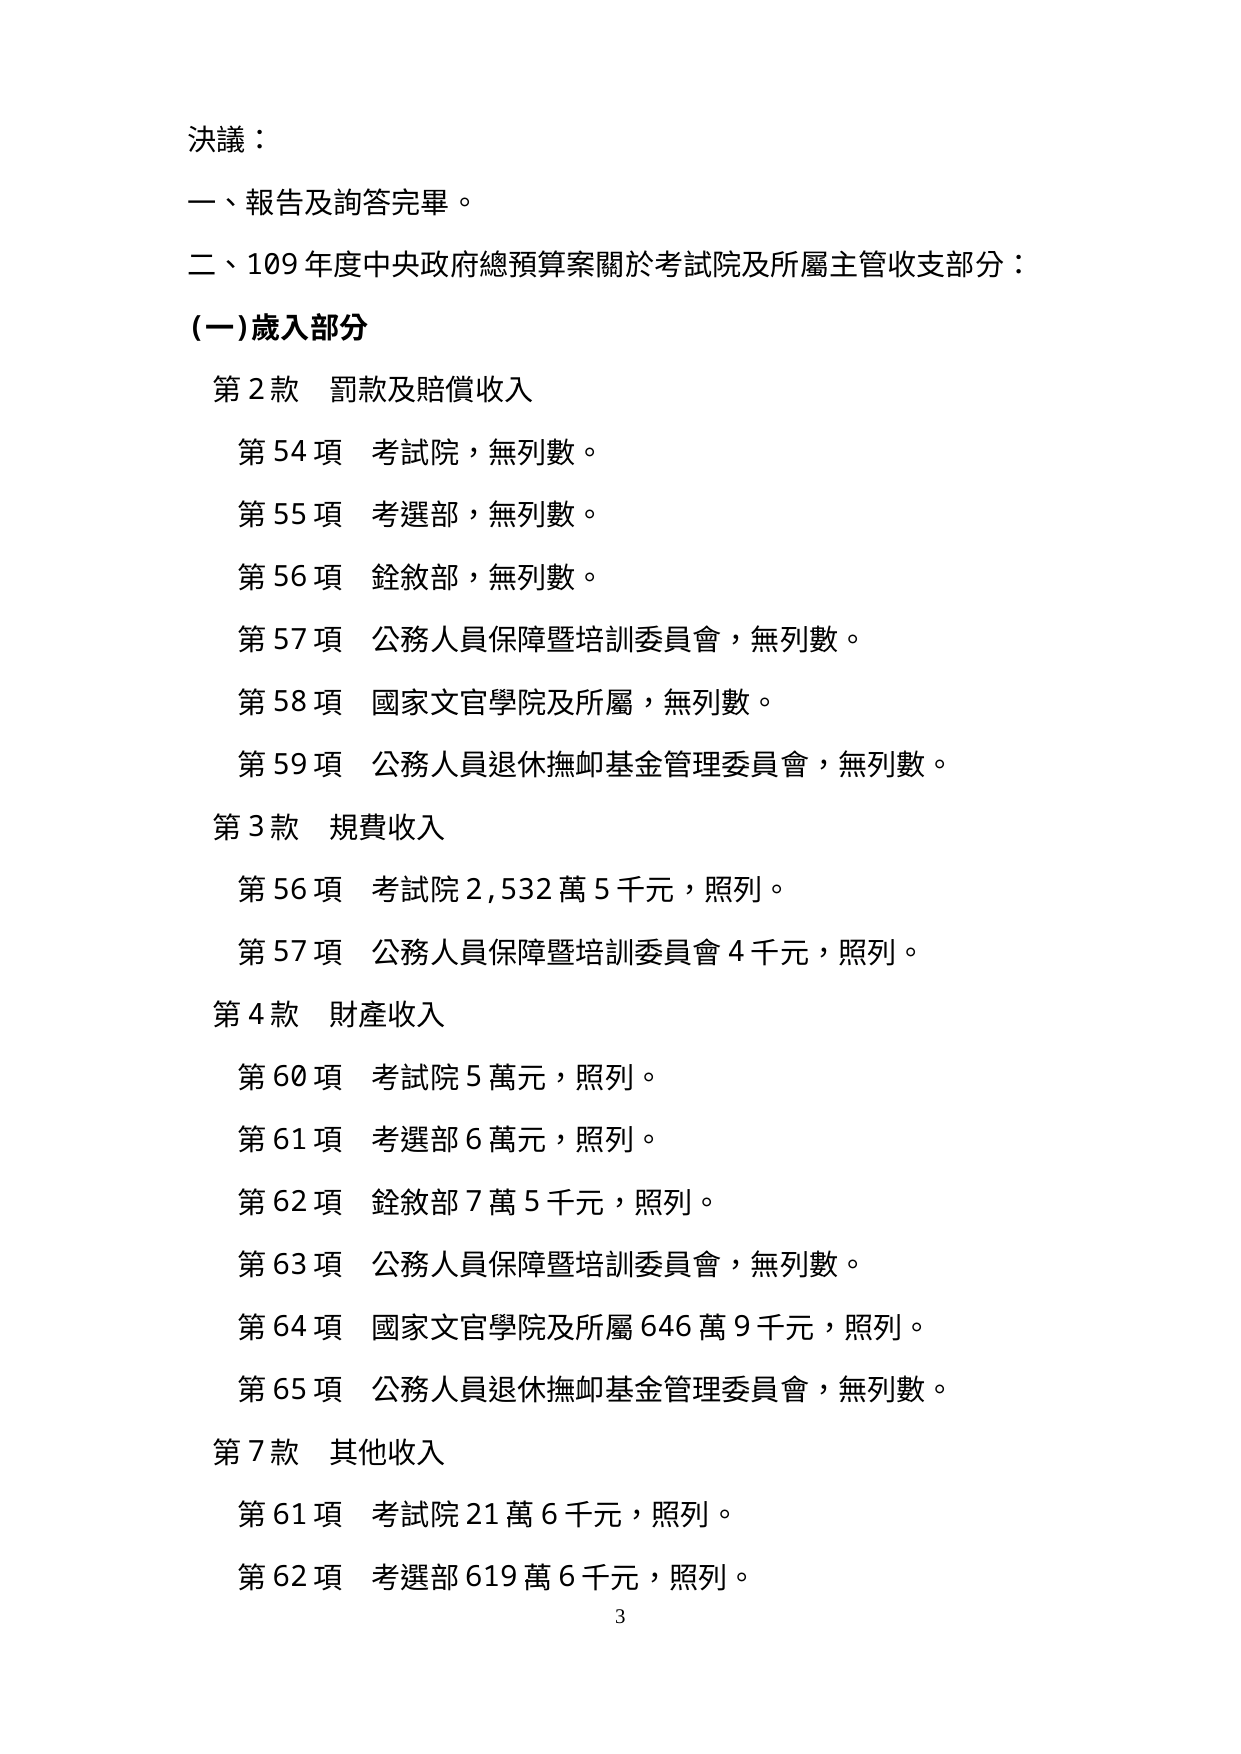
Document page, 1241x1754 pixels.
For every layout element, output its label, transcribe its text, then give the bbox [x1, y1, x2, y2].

text 一、報告及詢答完畢。 [187, 159, 1053, 221]
text 第63項 公務人員保障暨培訓委員會，無列數。 [237, 1221, 1053, 1284]
text 第62項 考選部619萬6千元，照列。 [237, 1534, 1053, 1596]
text 第2款 罰款及賠償收入 [212, 346, 1053, 409]
text 二、109年度中央政府總預算案關於考試院及所屬主管收支部分： [187, 221, 1053, 284]
text 第56項 銓敘部，無列數。 [237, 534, 1053, 596]
text 第3款 規費收入 [212, 784, 1053, 846]
text 第55項 考選部，無列數。 [237, 471, 1053, 534]
text 第57項 公務人員保障暨培訓委員會4千元，照列。 [237, 909, 1053, 971]
text 第56項 考試院2,532萬5千元，照列。 [237, 846, 1053, 909]
text 第61項 考試院21萬6千元，照列。 [237, 1471, 1053, 1534]
text 第4款 財產收入 [212, 971, 1053, 1034]
text (一)歲入部分 [187, 284, 1053, 346]
text 第58項 國家文官學院及所屬，無列數。 [237, 659, 1053, 721]
text 第65項 公務人員退休撫卹基金管理委員會，無列數。 [237, 1346, 1053, 1409]
text 第54項 考試院，無列數。 [237, 409, 1053, 471]
text 第7款 其他收入 [212, 1409, 1053, 1471]
text 第60項 考試院5萬元，照列。 [237, 1034, 1053, 1096]
text 第59項 公務人員退休撫卹基金管理委員會，無列數。 [237, 721, 1053, 784]
text 第57項 公務人員保障暨培訓委員會，無列數。 [237, 596, 1053, 659]
text 第62項 銓敘部7萬5千元，照列。 [237, 1159, 1053, 1221]
text 第61項 考選部6萬元，照列。 [237, 1096, 1053, 1159]
text 決議： [187, 96, 1053, 159]
text 第64項 國家文官學院及所屬646萬9千元，照列。 [237, 1284, 1053, 1346]
